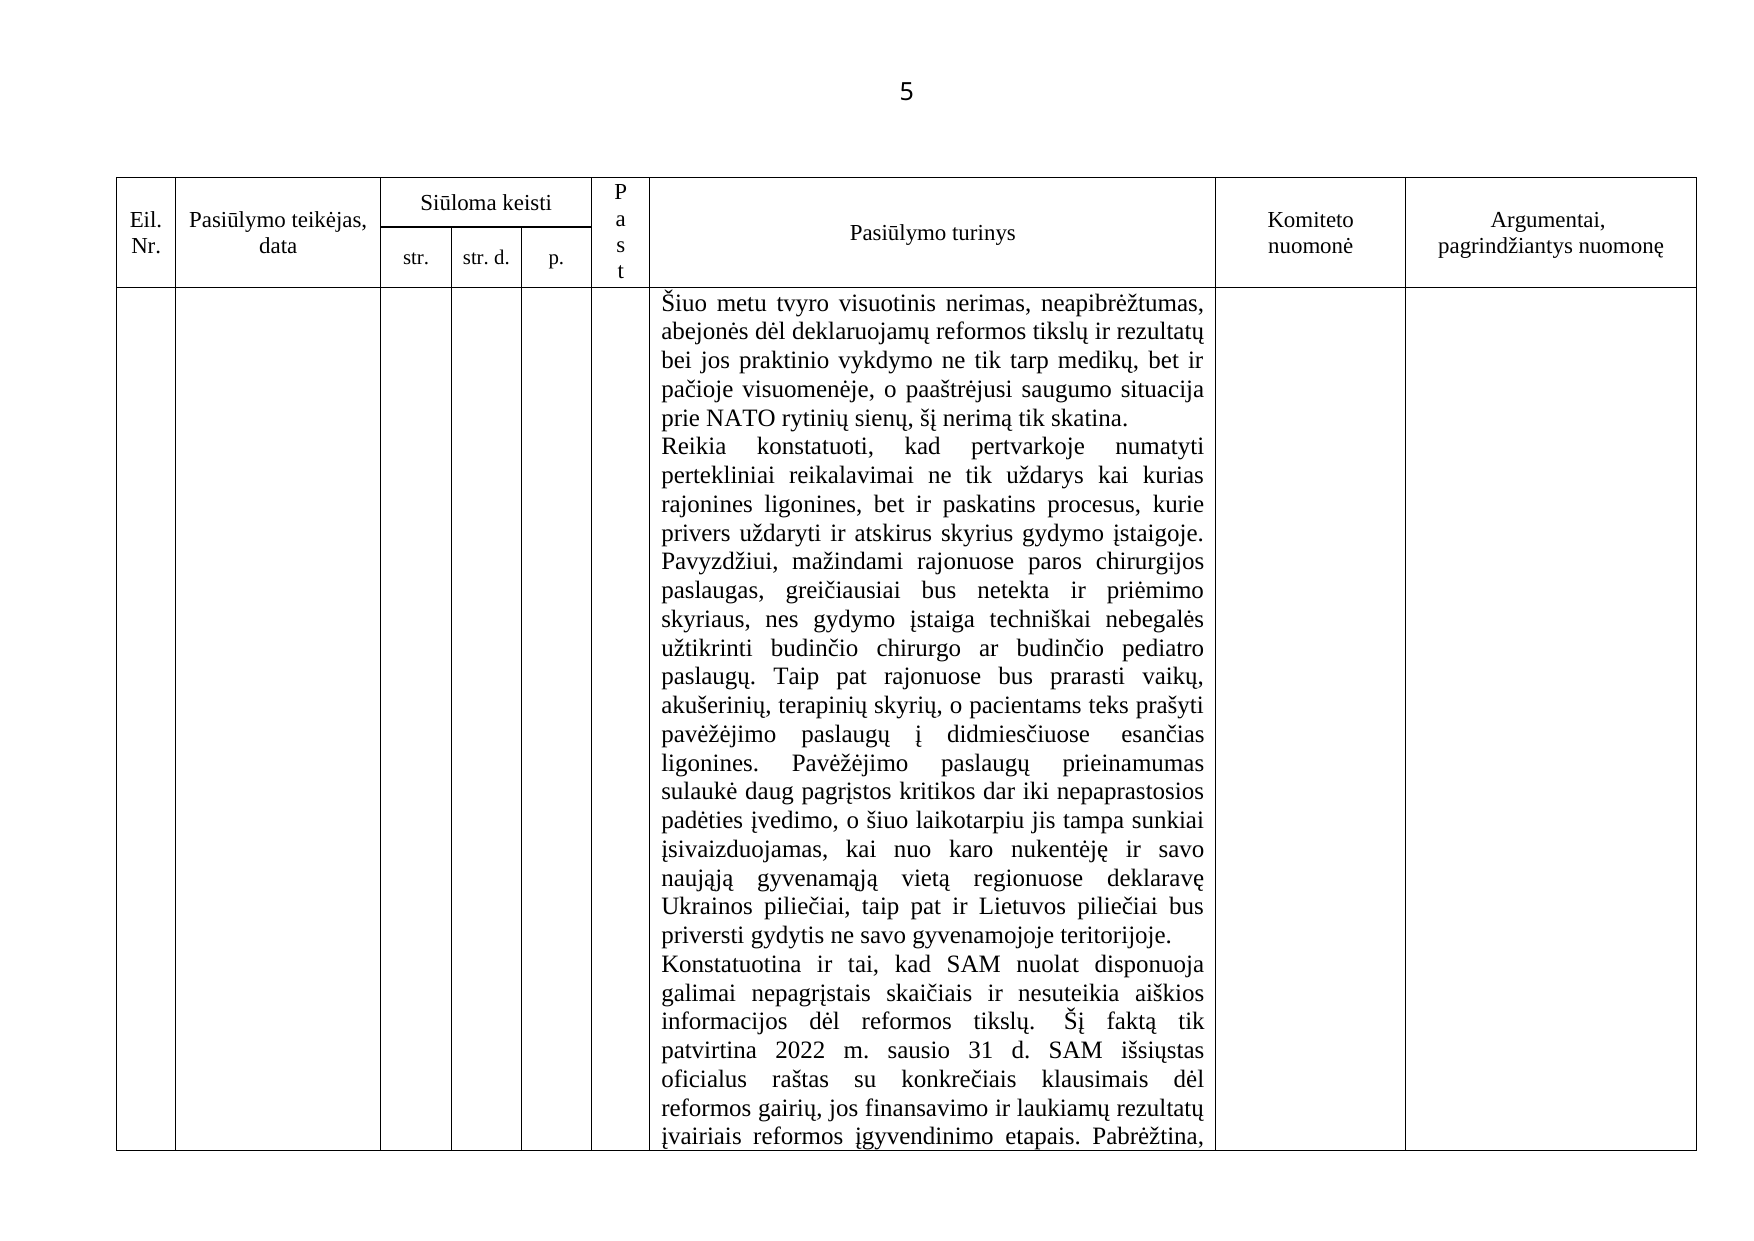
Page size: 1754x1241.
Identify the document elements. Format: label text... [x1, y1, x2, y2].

table_cell str. [381, 228, 451, 287]
table_header Pasiūlymo turinys [650, 178, 1215, 287]
table_cell [117, 288, 175, 1150]
table_cell [592, 288, 649, 1150]
table_header Argumentai, pagrindžiantys nuomonę [1406, 178, 1696, 287]
table_cell [1406, 288, 1696, 1150]
table_header Eil. Nr. [117, 178, 175, 287]
table_header Komiteto nuomonė [1216, 178, 1405, 287]
table_cell str. d. [452, 228, 521, 287]
table_cell [452, 288, 521, 1150]
table_cell [176, 288, 380, 1150]
table_cell [1216, 288, 1405, 1150]
table_header Pasiūlymo teikėjas, data [176, 178, 380, 287]
table_header Siūloma keisti [381, 178, 591, 226]
table_cell p. [522, 228, 591, 287]
table_cell Šiuo metu tvyro visuotinis nerimas, neapibrėžtumas, abejonės dėl deklaruojamų reformos tikslų ir rezultatų bei jos praktinio vykdymo ne tik tarp medikų, bet ir pačioje visuomenėje, o paaštrėjusi saugumo situacija prie NATO rytinių sienų, šį nerimą tik skatina. Reikia konstatuoti, kad pertvarkoje numatyti pertekliniai reikalavimai ne tik uždarys kai kurias rajonines ligonines, bet ir paskatins procesus, kurie privers uždaryti ir atskirus skyrius gydymo įstaigoje. Pavyzdžiui, mažindami rajonuose paros chirurgijos paslaugas, greičiausiai bus netekta ir priėmimo skyriaus, nes gydymo įstaiga techniškai nebegalės užtikrinti budinčio chirurgo ar budinčio pediatro paslaugų. Taip pat rajonuose bus prarasti vaikų, akušerinių, terapinių skyrių, o pacientams teks prašyti pavėžėjimo paslaugų į didmiesčiuose esančias ligonines. Pavėžėjimo paslaugų prieinamumas sulaukė daug pagrįstos kritikos dar iki nepaprastosios padėties įvedimo, o šiuo laikotarpiu jis tampa sunkiai įsivaizduojamas, kai nuo karo nukentėję ir savo naująją gyvenamąją vietą regionuose deklaravę Ukrainos piliečiai, taip pat ir Lietuvos piliečiai bus priversti gydytis ne savo gyvenamojoje teritorijoje. Konstatuotina ir tai, kad SAM nuolat disponuoja galimai nepagrįstais skaičiais ir nesuteikia aiškios informacijos dėl reformos tikslų. Šį faktą tik patvirtina 2022 m. sausio 31 d. SAM išsiųstas oficialus raštas su konkrečiais klausimais dėl reformos gairių, jos finansavimo ir laukiamų rezultatų įvairiais reformos įgyvendinimo etapais. Pabrėžtina, [650, 288, 1215, 1150]
table_header Pastabos [592, 178, 649, 287]
table_cell [522, 288, 591, 1150]
table_cell [381, 288, 451, 1150]
